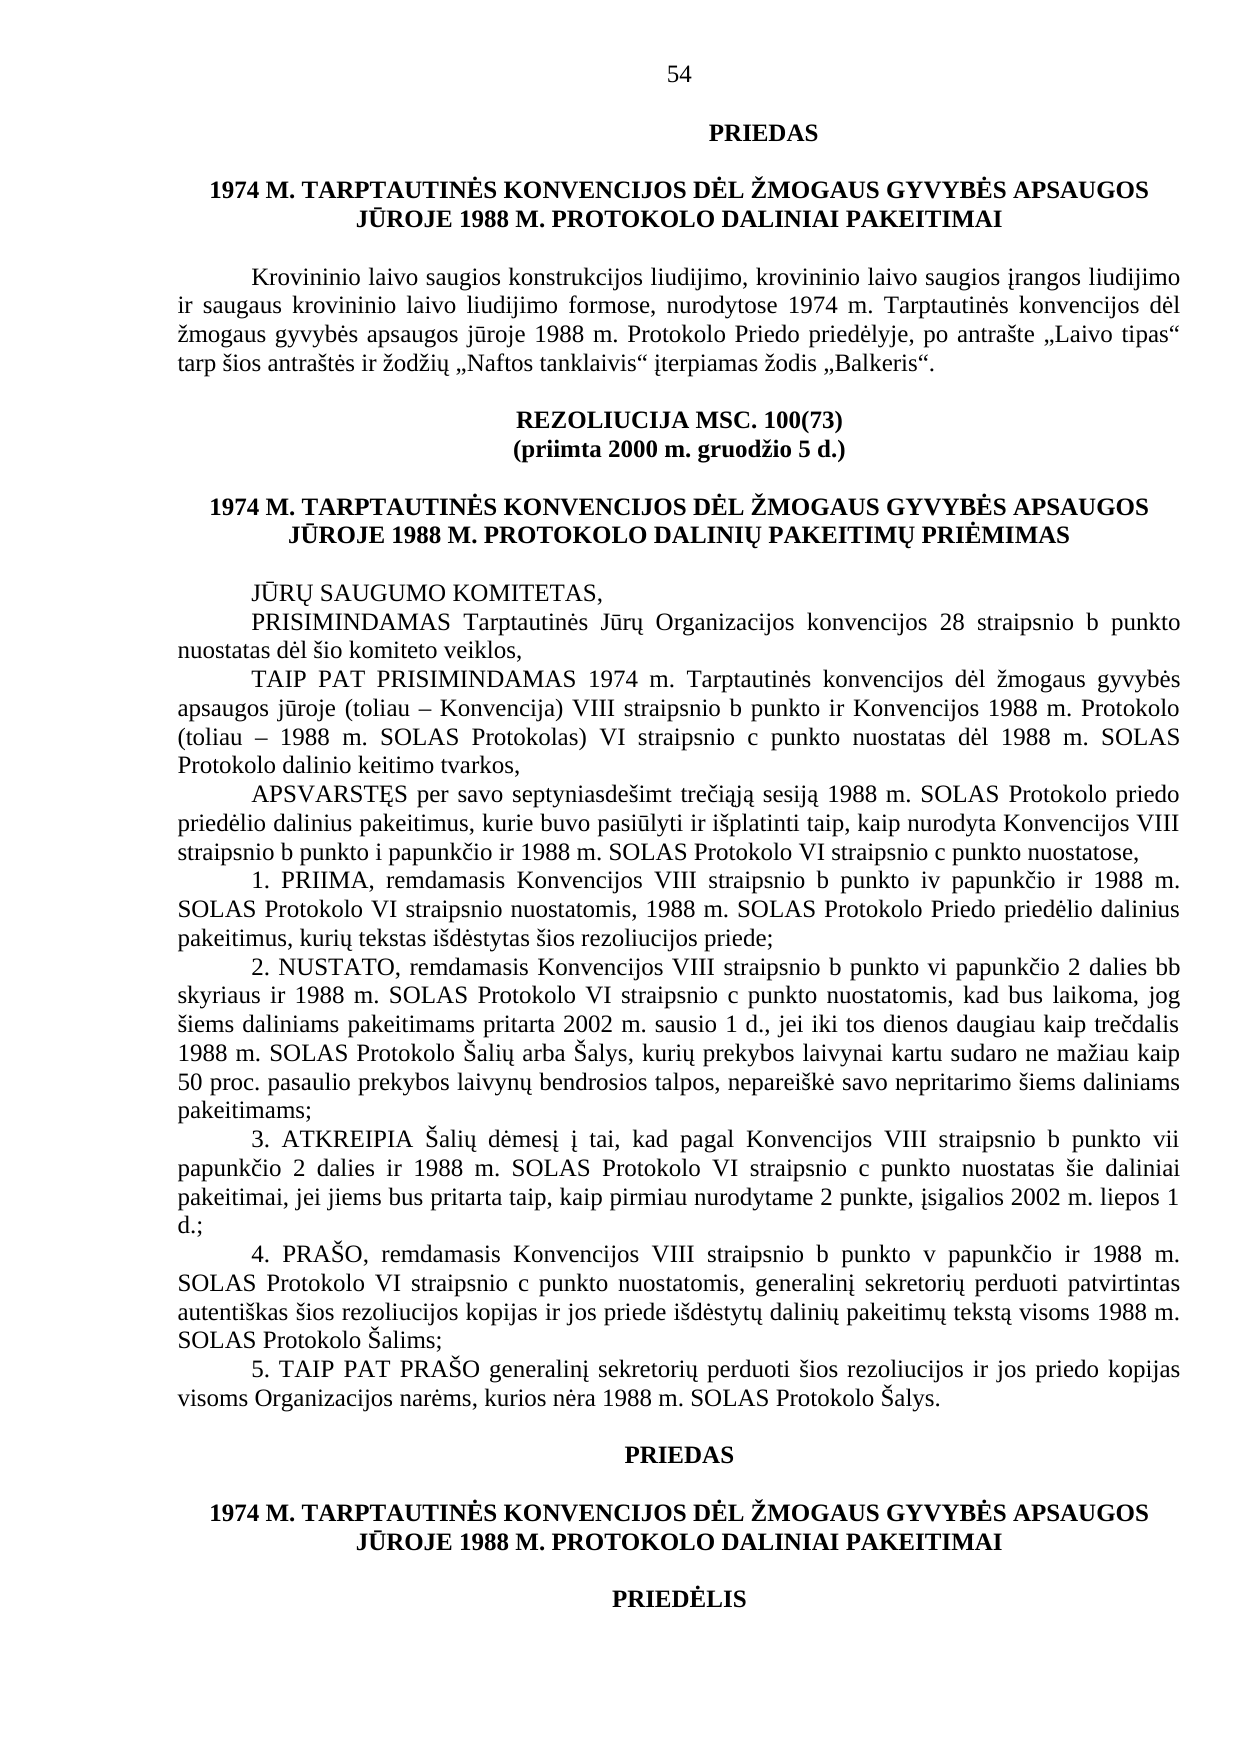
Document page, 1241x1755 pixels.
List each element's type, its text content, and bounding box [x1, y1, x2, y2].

text 1974 M. TARPTAUTINĖS KONVENCIJOS DĖL ŽMOGAUS GYVYBĖS APSAUGOS JŪROJE 1988 M. PROTOKOLO DALINIŲ PAKEITIMŲ PRIĖMIMAS [177, 492, 1181, 549]
text PRIEDAS [177, 1441, 1181, 1469]
text 5. TAIP PAT PRAŠO generalinį sekretorių perduoti šios rezoliucijos ir jos priedo kopijas visoms Organizacijos narėms, kurios nėra 1988 m. SOLAS Protokolo Šalys. [177, 1354, 1181, 1412]
text 1974 M. TARPTAUTINĖS KONVENCIJOS DĖL ŽMOGAUS GYVYBĖS APSAUGOS JŪROJE 1988 M. PROTOKOLO DALINIAI PAKEITIMAI [177, 1498, 1181, 1556]
text JŪRŲ SAUGUMO KOMITETAS, [177, 578, 1181, 607]
text 2. NUSTATO, remdamasis Konvencijos VIII straipsnio b punkto vi papunkčio 2 dalies bb skyriaus ir 1988 m. SOLAS Protokolo VI straipsnio c punkto nuostatomis, kad bus laikoma, jog šiems daliniams pakeitimams pritarta 2002 m. sausio 1 d., jei iki tos dienos daugiau kaip trečdalis 1988 m. SOLAS Protokolo Šalių arba Šalys, kurių prekybos laivynai kartu sudaro ne mažiau kaip 50 proc. pasaulio prekybos laivynų bendrosios talpos, nepareiškė savo nepritarimo šiems daliniams pakeitimams; [177, 952, 1181, 1124]
text 1. PRIIMA, remdamasis Konvencijos VIII straipsnio b punkto iv papunkčio ir 1988 m. SOLAS Protokolo VI straipsnio nuostatomis, 1988 m. SOLAS Protokolo Priedo priedėlio dalinius pakeitimus, kurių tekstas išdėstytas šios rezoliucijos priede; [177, 866, 1181, 952]
text APSVARSTĘS per savo septyniasdešimt trečiąją sesiją 1988 m. SOLAS Protokolo priedo priedėlio dalinius pakeitimus, kurie buvo pasiūlyti ir išplatinti taip, kaip nurodyta Konvencijos VIII straipsnio b punkto i papunkčio ir 1988 m. SOLAS Protokolo VI straipsnio c punkto nuostatose, [177, 779, 1181, 866]
text PRIEDĖLIS [177, 1584, 1181, 1613]
text PRIEDAS [177, 118, 1181, 147]
text TAIP PAT PRISIMINDAMAS 1974 m. Tarptautinės konvencijos dėl žmogaus gyvybės apsaugos jūroje (toliau – Konvencija) VIII straipsnio b punkto ir Konvencijos 1988 m. Protokolo (toliau – 1988 m. SOLAS Protokolas) VI straipsnio c punkto nuostatas dėl 1988 m. SOLAS Protokolo dalinio keitimo tvarkos, [177, 664, 1181, 779]
text 4. PRAŠO, remdamasis Konvencijos VIII straipsnio b punkto v papunkčio ir 1988 m. SOLAS Protokolo VI straipsnio c punkto nuostatomis, generalinį sekretorių perduoti patvirtintas autentiškas šios rezoliucijos kopijas ir jos priede išdėstytų dalinių pakeitimų tekstą visoms 1988 m. SOLAS Protokolo Šalims; [177, 1239, 1181, 1354]
text Krovininio laivo saugios konstrukcijos liudijimo, krovininio laivo saugios įrangos liudijimo ir saugaus krovininio laivo liudijimo formose, nurodytose 1974 m. Tarptautinės konvencijos dėl žmogaus gyvybės apsaugos jūroje 1988 m. Protokolo Priedo priedėlyje, po antrašte „Laivo tipas“ tarp šios antraštės ir žodžių „Naftos tanklaivis“ įterpiamas žodis „Balkeris“. [177, 262, 1181, 377]
text (priimta 2000 m. gruodžio 5 d.) [177, 434, 1181, 463]
text REZOLIUCIJA MSC. 100(73) [177, 406, 1181, 434]
text PRISIMINDAMAS Tarptautinės Jūrų Organizacijos konvencijos 28 straipsnio b punkto nuostatas dėl šio komiteto veiklos, [177, 607, 1181, 664]
text 1974 M. TARPTAUTINĖS KONVENCIJOS DĖL ŽMOGAUS GYVYBĖS APSAUGOS JŪROJE 1988 M. PROTOKOLO DALINIAI PAKEITIMAI [177, 176, 1181, 233]
text 3. ATKREIPIA Šalių dėmesį į tai, kad pagal Konvencijos VIII straipsnio b punkto vii papunkčio 2 dalies ir 1988 m. SOLAS Protokolo VI straipsnio c punkto nuostatas šie daliniai pakeitimai, jei jiems bus pritarta taip, kaip pirmiau nurodytame 2 punkte, įsigalios 2002 m. liepos 1 d.; [177, 1124, 1181, 1239]
